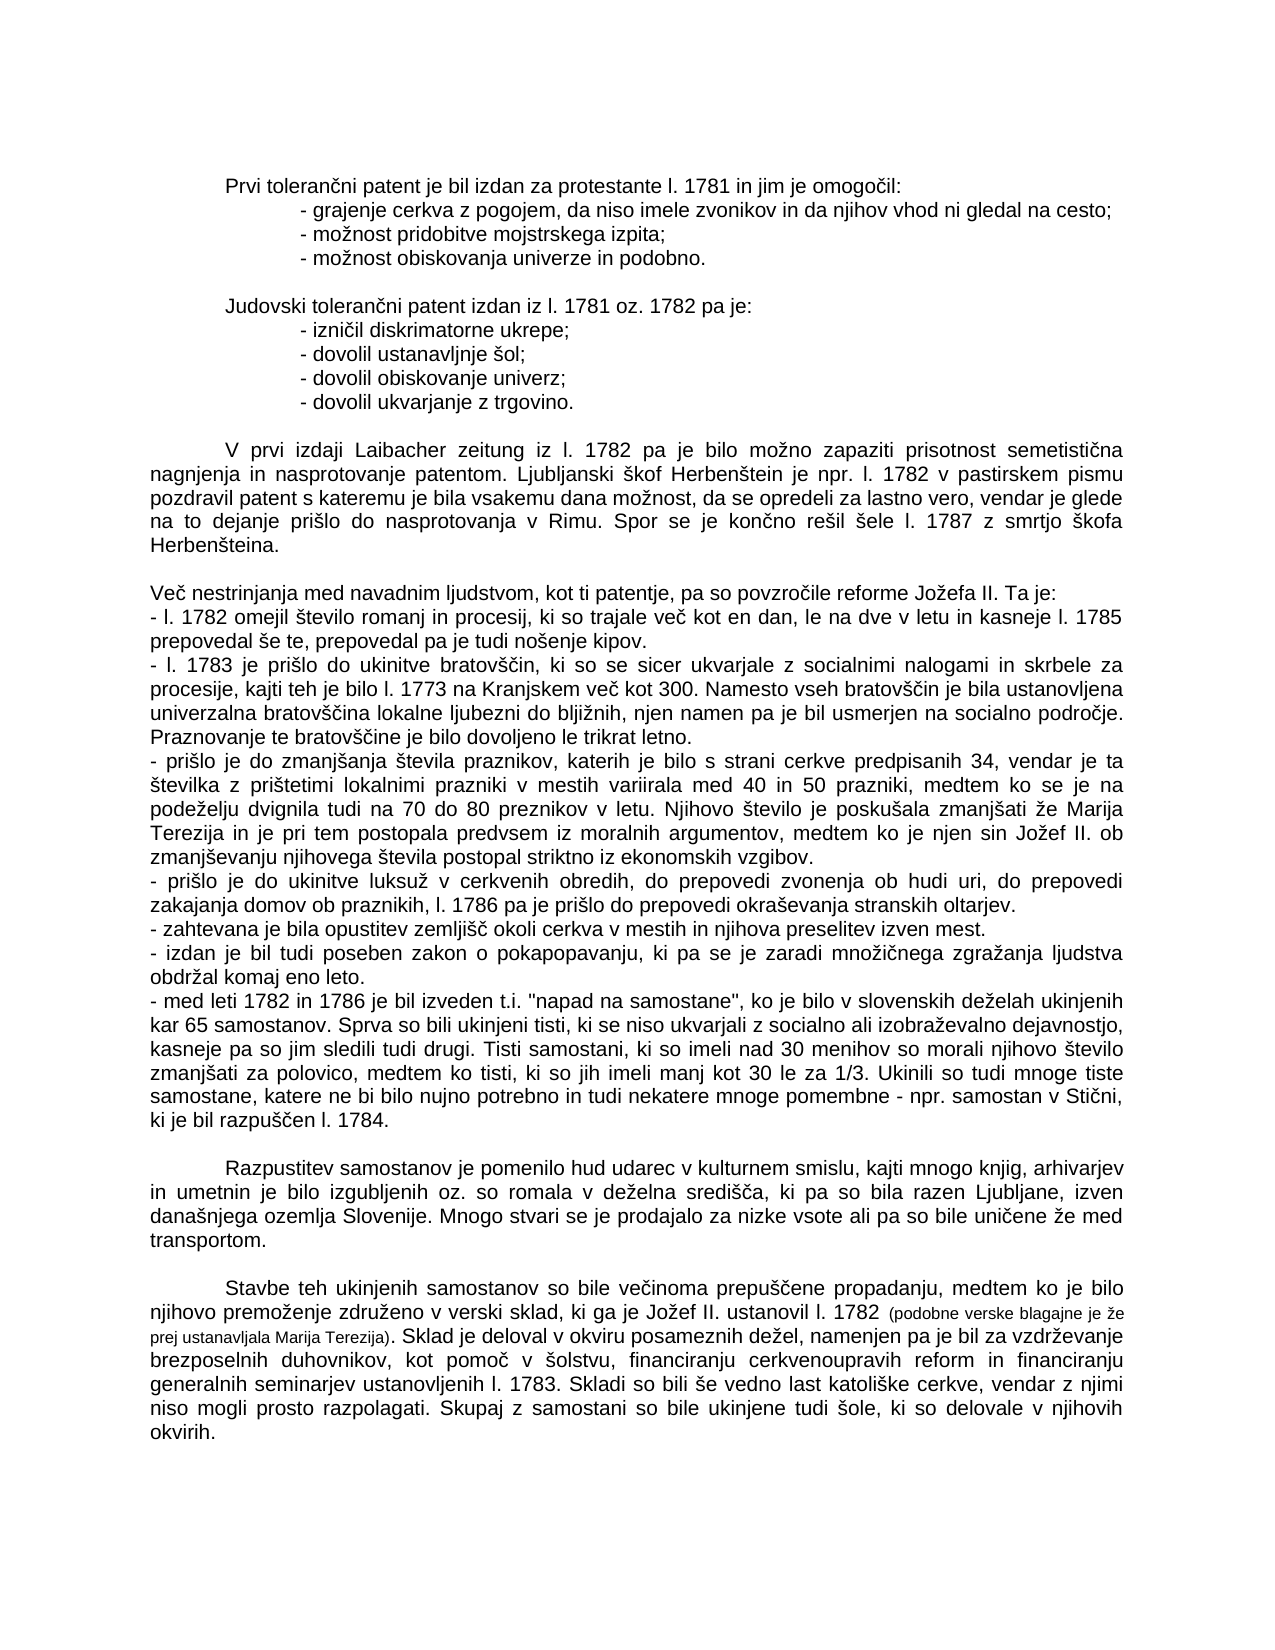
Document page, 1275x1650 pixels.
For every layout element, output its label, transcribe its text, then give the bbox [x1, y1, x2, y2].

text Razpustitev samostanov je pomenilo hud udarec v kulturnem smislu, kajti mnogo knjig, arhivarjev in umetnin je bilo izgubljenih oz. so romala v deželna središča, ki pa so bila razen Ljubljane, izven današnjega ozemlja Slovenije. Mnogo stvari se je prodajalo za nizke vsote ali pa so bile uničene že med transportom. [150, 1156, 1125, 1252]
text - grajenje cerkva z pogojem, da niso imele zvonikov in da njihov vhod ni gledal na cesto; [150, 198, 1125, 222]
text - možnost obiskovanja univerze in podobno. [150, 246, 1125, 270]
text Več nestrinjanja med navadnim ljudstvom, kot ti patentje, pa so povzročile reforme Jožefa II. Ta je: [150, 581, 1125, 605]
text Stavbe teh ukinjenih samostanov so bile večinoma prepuščene propadanju, medtem ko je bilo njihovo premoženje združeno v verski sklad, ki ga je Jožef II. ustanovil l. 1782 (podobne verske blagajne je že prej ustanavljala Marija Terezija). Sklad je deloval v okviru posameznih dežel, namenjen pa je bil za vzdrževanje brezposelnih duhovnikov, kot pomoč v šolstvu, financiranju cerkvenoupravih reform in financiranju generalnih seminarjev ustanovljenih l. 1783. Skladi so bili še vedno last katoliške cerkve, vendar z njimi niso mogli prosto razpolagati. Skupaj z samostani so bile ukinjene tudi šole, ki so delovale v njihovih okvirih. [150, 1276, 1125, 1444]
text - izdan je bil tudi poseben zakon o pokapopavanju, ki pa se je zaradi množičnega zgražanja ljudstva obdržal komaj eno leto. [150, 941, 1125, 988]
text - prišlo je do ukinitve luksuž v cerkvenih obredih, do prepovedi zvonenja ob hudi uri, do prepovedi zakajanja domov ob praznikih, l. 1786 pa je prišlo do prepovedi okraševanja stranskih oltarjev. [150, 869, 1125, 917]
text - dovolil ustanavljnje šol; [150, 342, 1125, 366]
text V prvi izdaji Laibacher zeitung iz l. 1782 pa je bilo možno zapaziti prisotnost semetistična nagnjenja in nasprotovanje patentom. Ljubljanski škof Herbenštein je npr. l. 1782 v pastirskem pismu pozdravil patent s kateremu je bila vsakemu dana možnost, da se opredeli za lastno vero, vendar je glede na to dejanje prišlo do nasprotovanja v Rimu. Spor se je končno rešil šele l. 1787 z smrtjo škofa Herbenšteina. [150, 437, 1125, 557]
text - med leti 1782 in 1786 je bil izveden t.i. "napad na samostane", ko je bilo v slovenskih deželah ukinjenih kar 65 samostanov. Sprva so bili ukinjeni tisti, ki se niso ukvarjali z socialno ali izobraževalno dejavnostjo, kasneje pa so jim sledili tudi drugi. Tisti samostani, ki so imeli nad 30 menihov so morali njihovo število zmanjšati za polovico, medtem ko tisti, ki so jih imeli manj kot 30 le za 1/3. Ukinili so tudi mnoge tiste samostane, katere ne bi bilo nujno potrebno in tudi nekatere mnoge pomembne - npr. samostan v Stični, ki je bil razpuščen l. 1784. [150, 988, 1125, 1132]
text - dovolil obiskovanje univerz; [150, 366, 1125, 389]
text - dovolil ukvarjanje z trgovino. [150, 389, 1125, 413]
text Judovski tolerančni patent izdan iz l. 1781 oz. 1782 pa je: [150, 294, 1125, 318]
text - l. 1783 je prišlo do ukinitve bratovščin, ki so se sicer ukvarjale z socialnimi nalogami in skrbele za procesije, kajti teh je bilo l. 1773 na Kranjskem več kot 300. Namesto vseh bratovščin je bila ustanovljena univerzalna bratovščina lokalne ljubezni do bljižnih, njen namen pa je bil usmerjen na socialno področje. Praznovanje te bratovščine je bilo dovoljeno le trikrat letno. [150, 653, 1125, 749]
text - l. 1782 omejil število romanj in procesij, ki so trajale več kot en dan, le na dve v letu in kasneje l. 1785 prepovedal še te, prepovedal pa je tudi nošenje kipov. [150, 605, 1125, 653]
text - zahtevana je bila opustitev zemljišč okoli cerkva v mestih in njihova preselitev izven mest. [150, 917, 1125, 941]
text - možnost pridobitve mojstrskega izpita; [150, 222, 1125, 246]
text - izničil diskrimatorne ukrepe; [150, 318, 1125, 342]
text Prvi tolerančni patent je bil izdan za protestante l. 1781 in jim je omogočil: [150, 174, 1125, 198]
text - prišlo je do zmanjšanja števila praznikov, katerih je bilo s strani cerkve predpisanih 34, vendar je ta številka z prištetimi lokalnimi prazniki v mestih variirala med 40 in 50 prazniki, medtem ko se je na podeželju dvignila tudi na 70 do 80 preznikov v letu. Njihovo število je poskušala zmanjšati že Marija Terezija in je pri tem postopala predvsem iz moralnih argumentov, medtem ko je njen sin Jožef II. ob zmanjševanju njihovega števila postopal striktno iz ekonomskih vzgibov. [150, 749, 1125, 869]
